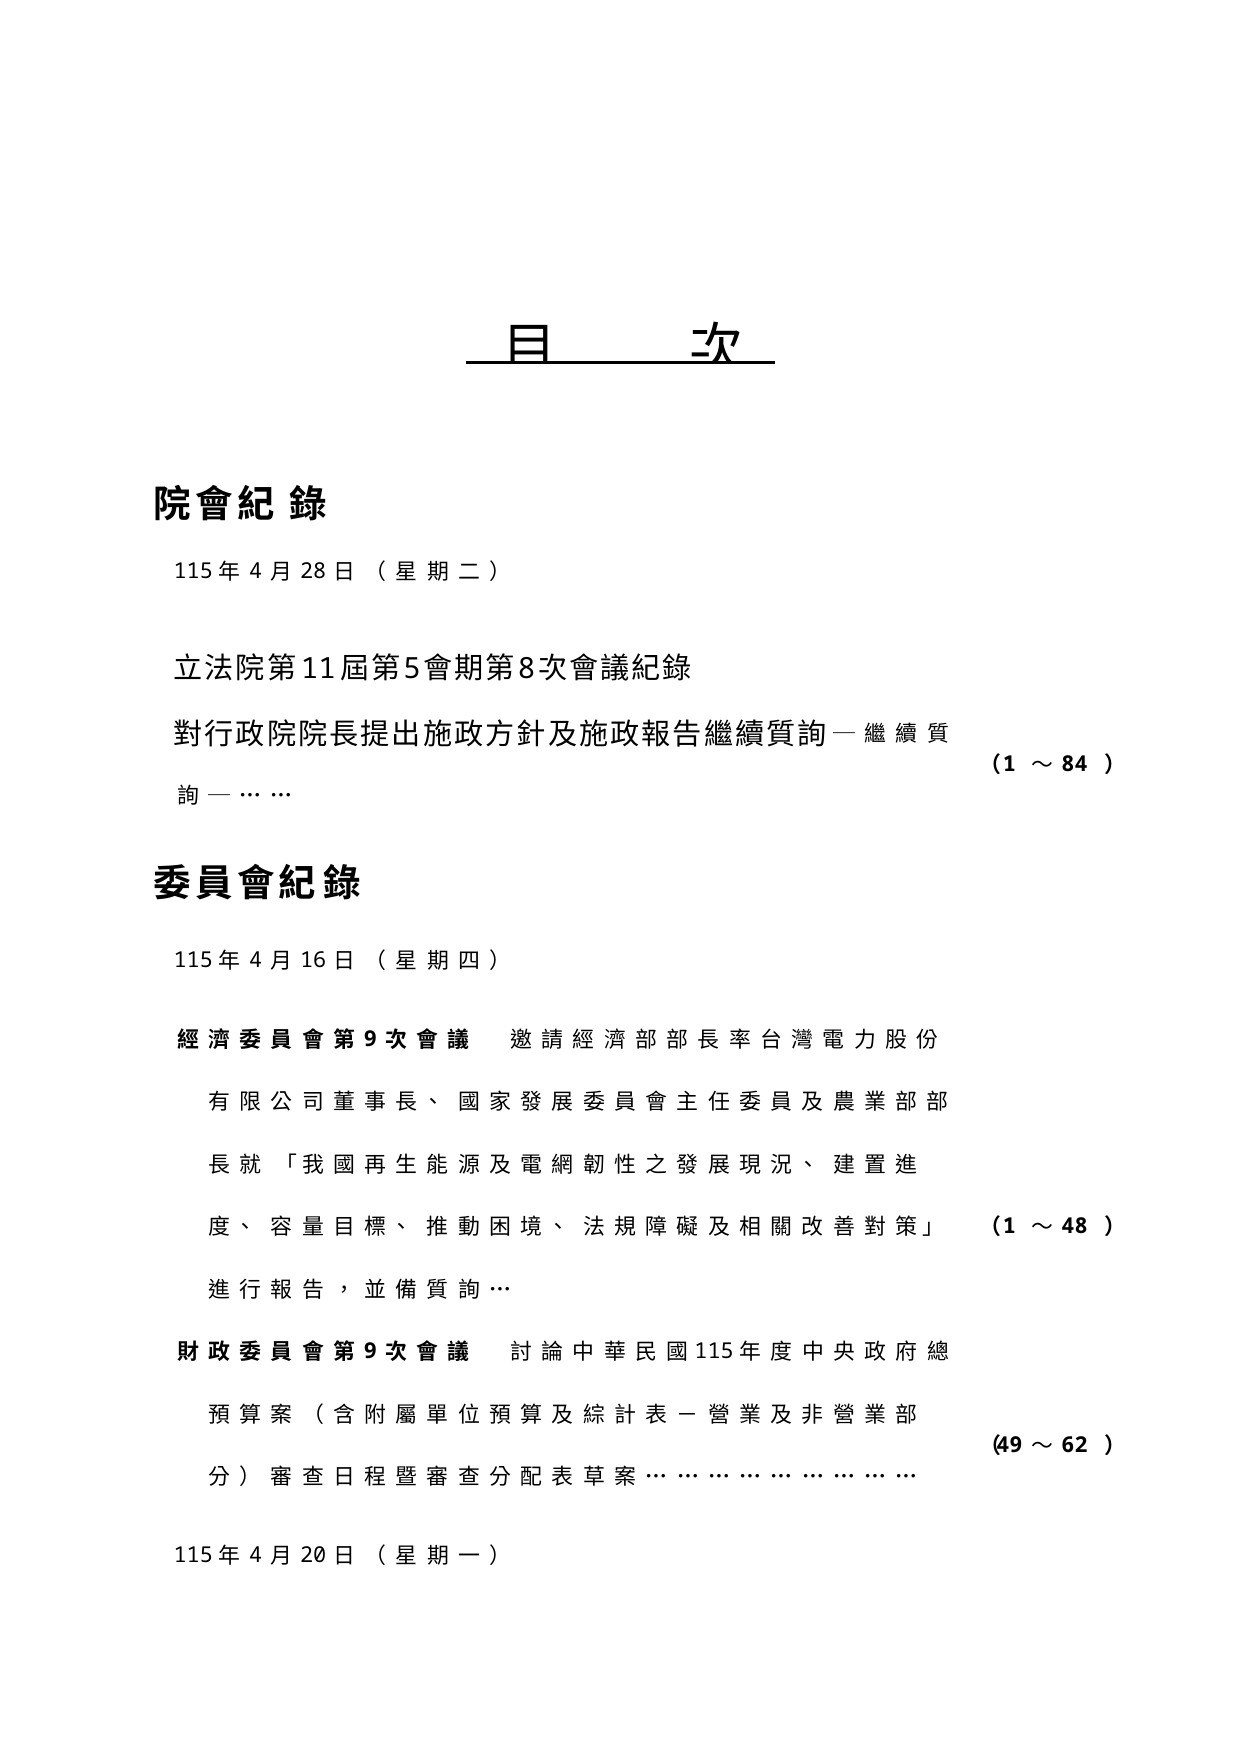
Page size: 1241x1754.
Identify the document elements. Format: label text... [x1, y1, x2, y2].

table_cell [986, 618, 1023, 694]
table_cell 立法院第11屆第5會期第8次會議紀錄 [150, 618, 967, 694]
table_cell 委員會紀錄 115年4月16日（星期四） [150, 832, 1108, 1006]
table_cell 經濟委員會第9次會議 邀請經濟部部長率台灣電力股份有限公司董事長、國家發展委員會主任委員及農業部部長就「我國再生能源及電網韌性之發展現況、建置進度、容量目標、推動困境、法規障礙及相關改善對策」進行報告，並備質詢… [150, 1006, 967, 1319]
table_cell ） [1091, 1006, 1108, 1319]
table_cell 84 [1053, 694, 1091, 832]
table_cell ） [1091, 1319, 1108, 1506]
table_cell ） [1091, 694, 1108, 832]
table_cell 1 [986, 694, 1023, 832]
table_cell 對行政院院長提出施政方針及施政報告繼續質詢─繼續質詢─…… [150, 694, 967, 832]
table_cell 財政委員會第9次會議 討論中華民國115年度中央政府總預算案（含附屬單位預算及綜計表－營業及非營業部分）審查日程暨審查分配表草案……………………… [150, 1319, 967, 1506]
table_header 院會紀錄 115年4月28日（星期二） [150, 443, 1108, 618]
table_cell （ [967, 1319, 986, 1506]
table_cell ～ [1023, 694, 1053, 832]
table_cell 1 [986, 1006, 1023, 1319]
table_cell [1023, 618, 1053, 694]
table_cell （ [967, 694, 986, 832]
table_cell （ [967, 1006, 986, 1319]
table_cell ～ [1023, 1006, 1053, 1319]
table_cell 48 [1053, 1006, 1091, 1319]
table_cell ～ [1023, 1319, 1053, 1506]
table_header 目 次 [466, 281, 774, 361]
table_cell [967, 618, 986, 694]
table_cell 49 [986, 1319, 1023, 1506]
table_cell [1091, 618, 1108, 694]
table_cell [1053, 618, 1091, 694]
table_cell 115年4月20日（星期一） [150, 1506, 1108, 1586]
table_cell 62 [1053, 1319, 1091, 1506]
